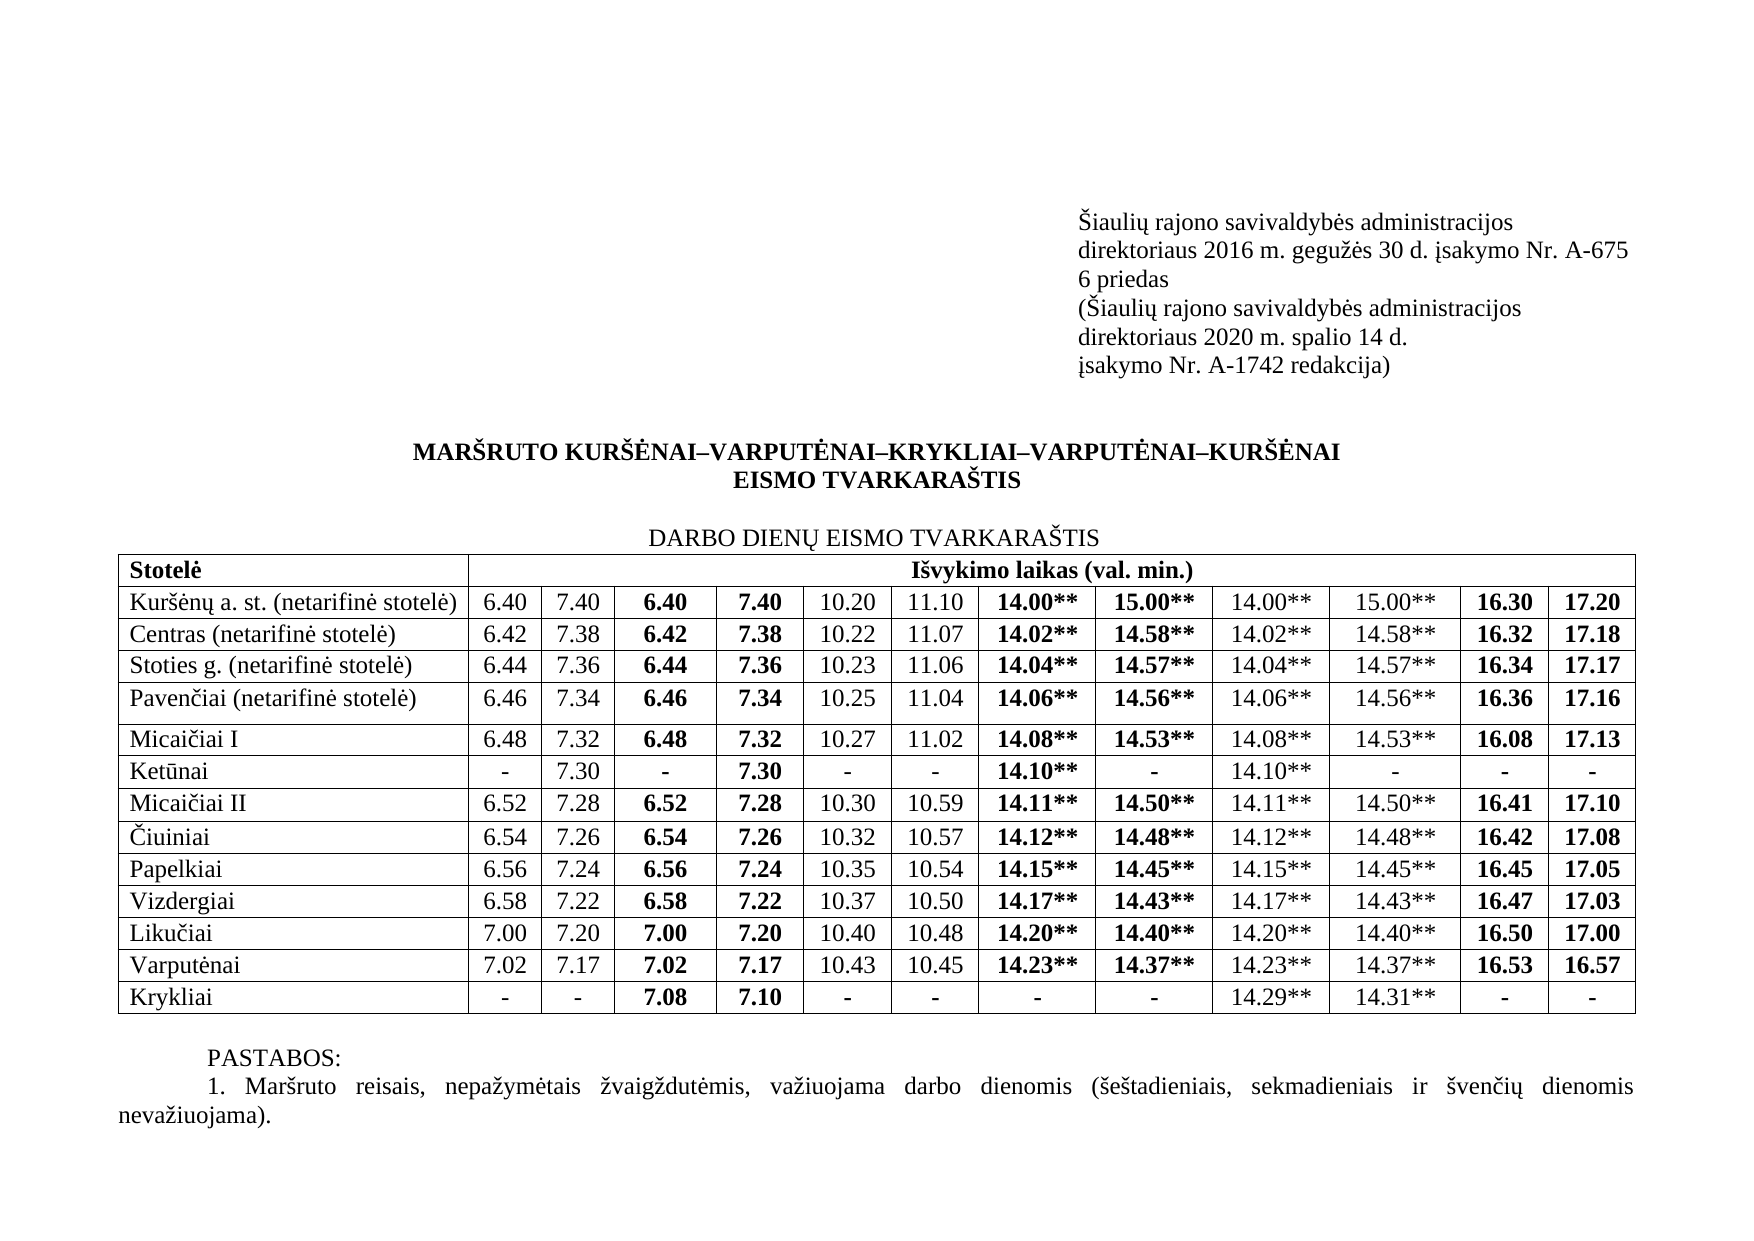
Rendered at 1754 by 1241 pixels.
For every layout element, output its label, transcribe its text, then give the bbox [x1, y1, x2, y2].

table_cell - [1096, 982, 1212, 1013]
table_cell 14.58** [1096, 619, 1212, 649]
table_cell 16.42 [1461, 822, 1548, 853]
table_cell Likučiai [119, 918, 468, 949]
table_cell 16.50 [1461, 918, 1548, 949]
table_cell 6.58 [615, 886, 716, 917]
table_cell 14.12** [1213, 822, 1329, 853]
table_cell 17.03 [1549, 886, 1635, 917]
table_cell 14.20** [1213, 918, 1329, 949]
table_cell 14.08** [979, 725, 1095, 755]
table_cell 7.34 [717, 683, 803, 723]
table_cell 11.02 [892, 725, 978, 755]
table_cell Ketūnai [119, 756, 468, 787]
table_cell Varputėnai [119, 950, 468, 981]
table_cell 14.43** [1330, 886, 1460, 917]
table_cell 14.53** [1330, 725, 1460, 755]
table_cell 6.46 [615, 683, 716, 723]
table_cell 7.17 [717, 950, 803, 981]
table_cell Vizdergiai [119, 886, 468, 917]
table_cell 14.45** [1096, 854, 1212, 885]
table_cell 14.10** [1213, 756, 1329, 787]
table_cell 17.16 [1549, 683, 1635, 723]
table_cell 6.52 [615, 789, 716, 821]
table_cell 7.28 [717, 789, 803, 821]
table_cell 14.06** [979, 683, 1095, 723]
table_cell 14.29** [1213, 982, 1329, 1013]
table_cell 16.41 [1461, 789, 1548, 821]
table_cell 10.32 [804, 822, 891, 853]
table_cell 16.57 [1549, 950, 1635, 981]
table_cell 6.48 [469, 725, 541, 755]
table_cell Pavenčiai (netarifinė stotelė) [119, 683, 468, 723]
table_cell - [804, 756, 891, 787]
table_cell Micaičiai I [119, 725, 468, 755]
table_cell 17.18 [1549, 619, 1635, 649]
text 1. Maršruto reisais, nepažymėtais žvaigždutėmis, važiuojama darbo dienomis (šeštadieniais, sekmadieniais ir švenčių dienomis nevažiuojama). [118, 1071, 1636, 1129]
table_cell - [615, 756, 716, 787]
table_cell 14.00** [1213, 587, 1329, 618]
table_cell 7.17 [542, 950, 614, 981]
table_cell 10.20 [804, 587, 891, 618]
table_cell 14.43** [1096, 886, 1212, 917]
table_cell 7.02 [615, 950, 716, 981]
table_cell 14.17** [979, 886, 1095, 917]
table_cell 14.15** [979, 854, 1095, 885]
table_cell 14.37** [1330, 950, 1460, 981]
table_cell Čiuiniai [119, 822, 468, 853]
table_cell 17.10 [1549, 789, 1635, 821]
table_cell 14.50** [1330, 789, 1460, 821]
table_cell 7.08 [615, 982, 716, 1013]
table_cell 14.48** [1330, 822, 1460, 853]
table_cell 6.44 [615, 651, 716, 682]
table_cell 14.37** [1096, 950, 1212, 981]
table_cell 6.42 [469, 619, 541, 649]
table_cell 14.10** [979, 756, 1095, 787]
table_cell 7.30 [542, 756, 614, 787]
table_cell 7.24 [542, 854, 614, 885]
table_cell - [1330, 756, 1460, 787]
table_cell 14.08** [1213, 725, 1329, 755]
table_cell 10.40 [804, 918, 891, 949]
table_cell 16.53 [1461, 950, 1548, 981]
table_cell 14.40** [1330, 918, 1460, 949]
table_cell 6.54 [469, 822, 541, 853]
table_cell 7.40 [542, 587, 614, 618]
table_cell Krykliai [119, 982, 468, 1013]
table_cell 7.22 [717, 886, 803, 917]
text 6 priedas [1078, 264, 1636, 293]
table_cell - [1549, 756, 1635, 787]
table_cell 14.00** [979, 587, 1095, 618]
table_cell 6.56 [615, 854, 716, 885]
table_cell 7.02 [469, 950, 541, 981]
table_cell 11.04 [892, 683, 978, 723]
table_cell 14.57** [1096, 651, 1212, 682]
table_cell 16.34 [1461, 651, 1548, 682]
table_cell 7.10 [717, 982, 803, 1013]
table_cell 17.00 [1549, 918, 1635, 949]
table_cell 16.36 [1461, 683, 1548, 723]
table_cell 11.06 [892, 651, 978, 682]
table_cell 14.48** [1096, 822, 1212, 853]
table_cell 17.08 [1549, 822, 1635, 853]
table_cell 14.17** [1213, 886, 1329, 917]
table_cell 14.57** [1330, 651, 1460, 682]
table_cell 6.52 [469, 789, 541, 821]
text MARŠRUTO KURŠĖNAI–VARPUTĖNAI–KRYKLIAI–VARPUTĖNAI–KURŠĖNAI [118, 437, 1636, 465]
table_cell 7.00 [615, 918, 716, 949]
table_cell 16.30 [1461, 587, 1548, 618]
table_cell 14.11** [1213, 789, 1329, 821]
table_cell 16.32 [1461, 619, 1548, 649]
table_cell 6.40 [469, 587, 541, 618]
table_cell 15.00** [1330, 587, 1460, 618]
table_cell 7.26 [717, 822, 803, 853]
table_cell - [892, 756, 978, 787]
table_cell 17.17 [1549, 651, 1635, 682]
table_cell 10.23 [804, 651, 891, 682]
table_cell - [979, 982, 1095, 1013]
table_cell 10.48 [892, 918, 978, 949]
table_cell - [542, 982, 614, 1013]
table_cell 10.30 [804, 789, 891, 821]
table_cell 11.07 [892, 619, 978, 649]
table_cell 10.43 [804, 950, 891, 981]
text PASTABOS: [118, 1043, 1636, 1071]
table_cell 6.44 [469, 651, 541, 682]
table_cell 7.40 [717, 587, 803, 618]
table_cell 14.56** [1330, 683, 1460, 723]
table_cell 14.15** [1213, 854, 1329, 885]
table_cell 14.56** [1096, 683, 1212, 723]
table_cell 6.54 [615, 822, 716, 853]
text EISMO TVARKARAŠTIS [118, 465, 1636, 494]
table_cell 16.08 [1461, 725, 1548, 755]
table_cell 7.34 [542, 683, 614, 723]
table_cell 10.57 [892, 822, 978, 853]
table_cell 17.20 [1549, 587, 1635, 618]
table_cell 14.23** [1213, 950, 1329, 981]
table_cell 14.53** [1096, 725, 1212, 755]
text įsakymo Nr. A-1742 redakcija) [1078, 350, 1636, 379]
text direktoriaus 2016 m. gegužės 30 d. įsakymo Nr. A-675 [1078, 235, 1636, 264]
table_cell 14.12** [979, 822, 1095, 853]
table_cell 10.59 [892, 789, 978, 821]
table_cell - [804, 982, 891, 1013]
table_cell 14.02** [979, 619, 1095, 649]
table_cell 16.47 [1461, 886, 1548, 917]
table_cell 7.26 [542, 822, 614, 853]
table_cell 15.00** [1096, 587, 1212, 618]
table_cell 14.20** [979, 918, 1095, 949]
table_cell - [469, 982, 541, 1013]
table_cell 7.32 [542, 725, 614, 755]
table_cell 10.27 [804, 725, 891, 755]
table_cell 10.45 [892, 950, 978, 981]
table_cell 14.04** [979, 651, 1095, 682]
table_cell - [1096, 756, 1212, 787]
table_cell 7.20 [542, 918, 614, 949]
table_cell 16.45 [1461, 854, 1548, 885]
table_cell 17.05 [1549, 854, 1635, 885]
table_cell 7.30 [717, 756, 803, 787]
table_cell 10.25 [804, 683, 891, 723]
table_cell 6.56 [469, 854, 541, 885]
table_cell 14.04** [1213, 651, 1329, 682]
table_cell 10.22 [804, 619, 891, 649]
text (Šiaulių rajono savivaldybės administracijos [1078, 293, 1636, 322]
table_header Stotelė [119, 555, 468, 586]
table_cell Centras (netarifinė stotelė) [119, 619, 468, 649]
table_header Išvykimo laikas (val. min.) [469, 555, 1635, 586]
table_cell 10.35 [804, 854, 891, 885]
table_cell 7.38 [717, 619, 803, 649]
text Šiaulių rajono savivaldybės administracijos [1078, 207, 1636, 235]
table_cell 7.36 [542, 651, 614, 682]
table_cell 17.13 [1549, 725, 1635, 755]
table_cell Stoties g. (netarifinė stotelė) [119, 651, 468, 682]
table_cell 14.40** [1096, 918, 1212, 949]
table_cell - [1461, 756, 1548, 787]
table_cell 6.42 [615, 619, 716, 649]
table_cell Papelkiai [119, 854, 468, 885]
table_cell 6.48 [615, 725, 716, 755]
text DARBO DIENŲ EISMO TVARKARAŠTIS [384, 523, 1371, 552]
table_cell - [1549, 982, 1635, 1013]
table_cell 7.28 [542, 789, 614, 821]
table_cell 14.50** [1096, 789, 1212, 821]
table_cell 7.24 [717, 854, 803, 885]
table_cell 14.45** [1330, 854, 1460, 885]
table_cell 14.23** [979, 950, 1095, 981]
table_cell 14.58** [1330, 619, 1460, 649]
table_cell 10.54 [892, 854, 978, 885]
table_cell 7.38 [542, 619, 614, 649]
table_cell 7.20 [717, 918, 803, 949]
table_cell Micaičiai II [119, 789, 468, 821]
text direktoriaus 2020 m. spalio 14 d. [1078, 322, 1636, 350]
table_cell 14.06** [1213, 683, 1329, 723]
table_cell 10.50 [892, 886, 978, 917]
table_cell 7.22 [542, 886, 614, 917]
table_cell 7.00 [469, 918, 541, 949]
table_cell 14.31** [1330, 982, 1460, 1013]
table_cell 6.58 [469, 886, 541, 917]
table_cell - [469, 756, 541, 787]
table_cell - [892, 982, 978, 1013]
table_cell 11.10 [892, 587, 978, 618]
table_cell - [1461, 982, 1548, 1013]
table_cell 6.46 [469, 683, 541, 723]
table_cell 6.40 [615, 587, 716, 618]
table_cell 14.02** [1213, 619, 1329, 649]
table_cell 10.37 [804, 886, 891, 917]
table_cell 7.32 [717, 725, 803, 755]
table_cell Kuršėnų a. st. (netarifinė stotelė) [119, 587, 468, 618]
table_cell 7.36 [717, 651, 803, 682]
table_cell 14.11** [979, 789, 1095, 821]
